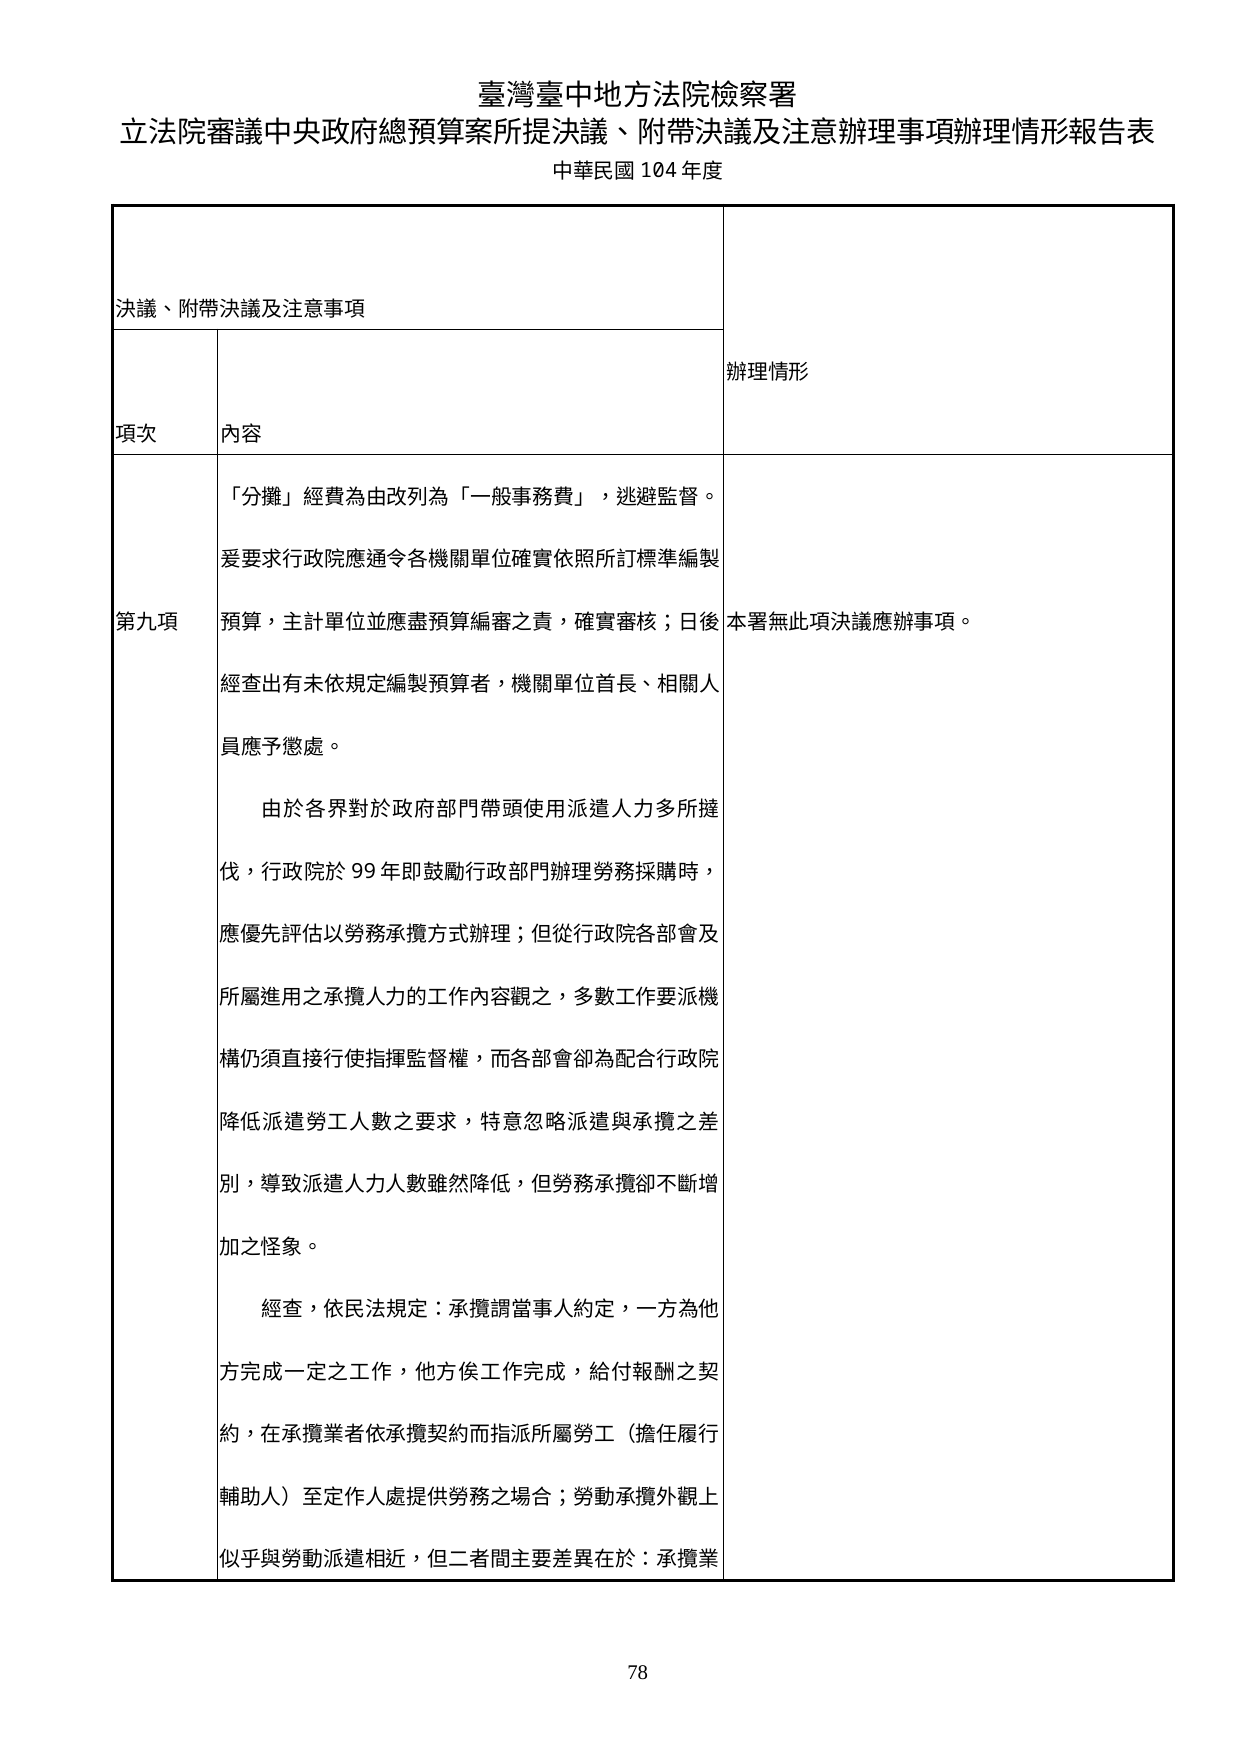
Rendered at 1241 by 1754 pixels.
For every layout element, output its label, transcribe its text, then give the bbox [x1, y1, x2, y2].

table_cell 項次 [114, 330, 217, 453]
table_header 辦理情形 [724, 207, 1172, 453]
table_cell 第九項 [114, 455, 217, 1578]
table_cell 「分攤」經費為由改列為「一般事務費」，逃避監督。爰要求行政院應通令各機關單位確實依照所訂標準編製預算，主計單位並應盡預算編審之責，確實審核；日後經查出有未依規定編製預算者，機關單位首長、相關人員應予懲處。 由於各界對於政府部門帶頭使用派遣人力多所撻伐，行政院於99年即鼓勵行政部門辦理勞務採購時，應優先評估以勞務承攬方式辦理；但從行政院各部會及所屬進用之承攬人力的工作內容觀之，多數工作要派機構仍須直接行使指揮監督權，而各部會卻為配合行政院降低派遣勞工人數之要求，特意忽略派遣與承攬之差別，導致派遣人力人數雖然降低，但勞務承攬卻不斷增加之怪象。 經查，依民法規定：承攬謂當事人約定，一方為他方完成一定之工作，他方俟工作完成，給付報酬之契約，在承攬業者依承攬契約而指派所屬勞工（擔任履行輔助人）至定作人處提供勞務之場合；勞動承攬外觀上似乎與勞動派遣相近，但二者間主要差異在於：承攬業 [218, 455, 723, 1578]
table_header 決議、附帶決議及注意事項 [114, 207, 723, 328]
table_cell 內容 [218, 330, 723, 453]
table_cell 本署無此項決議應辦事項。 [724, 455, 1172, 1578]
